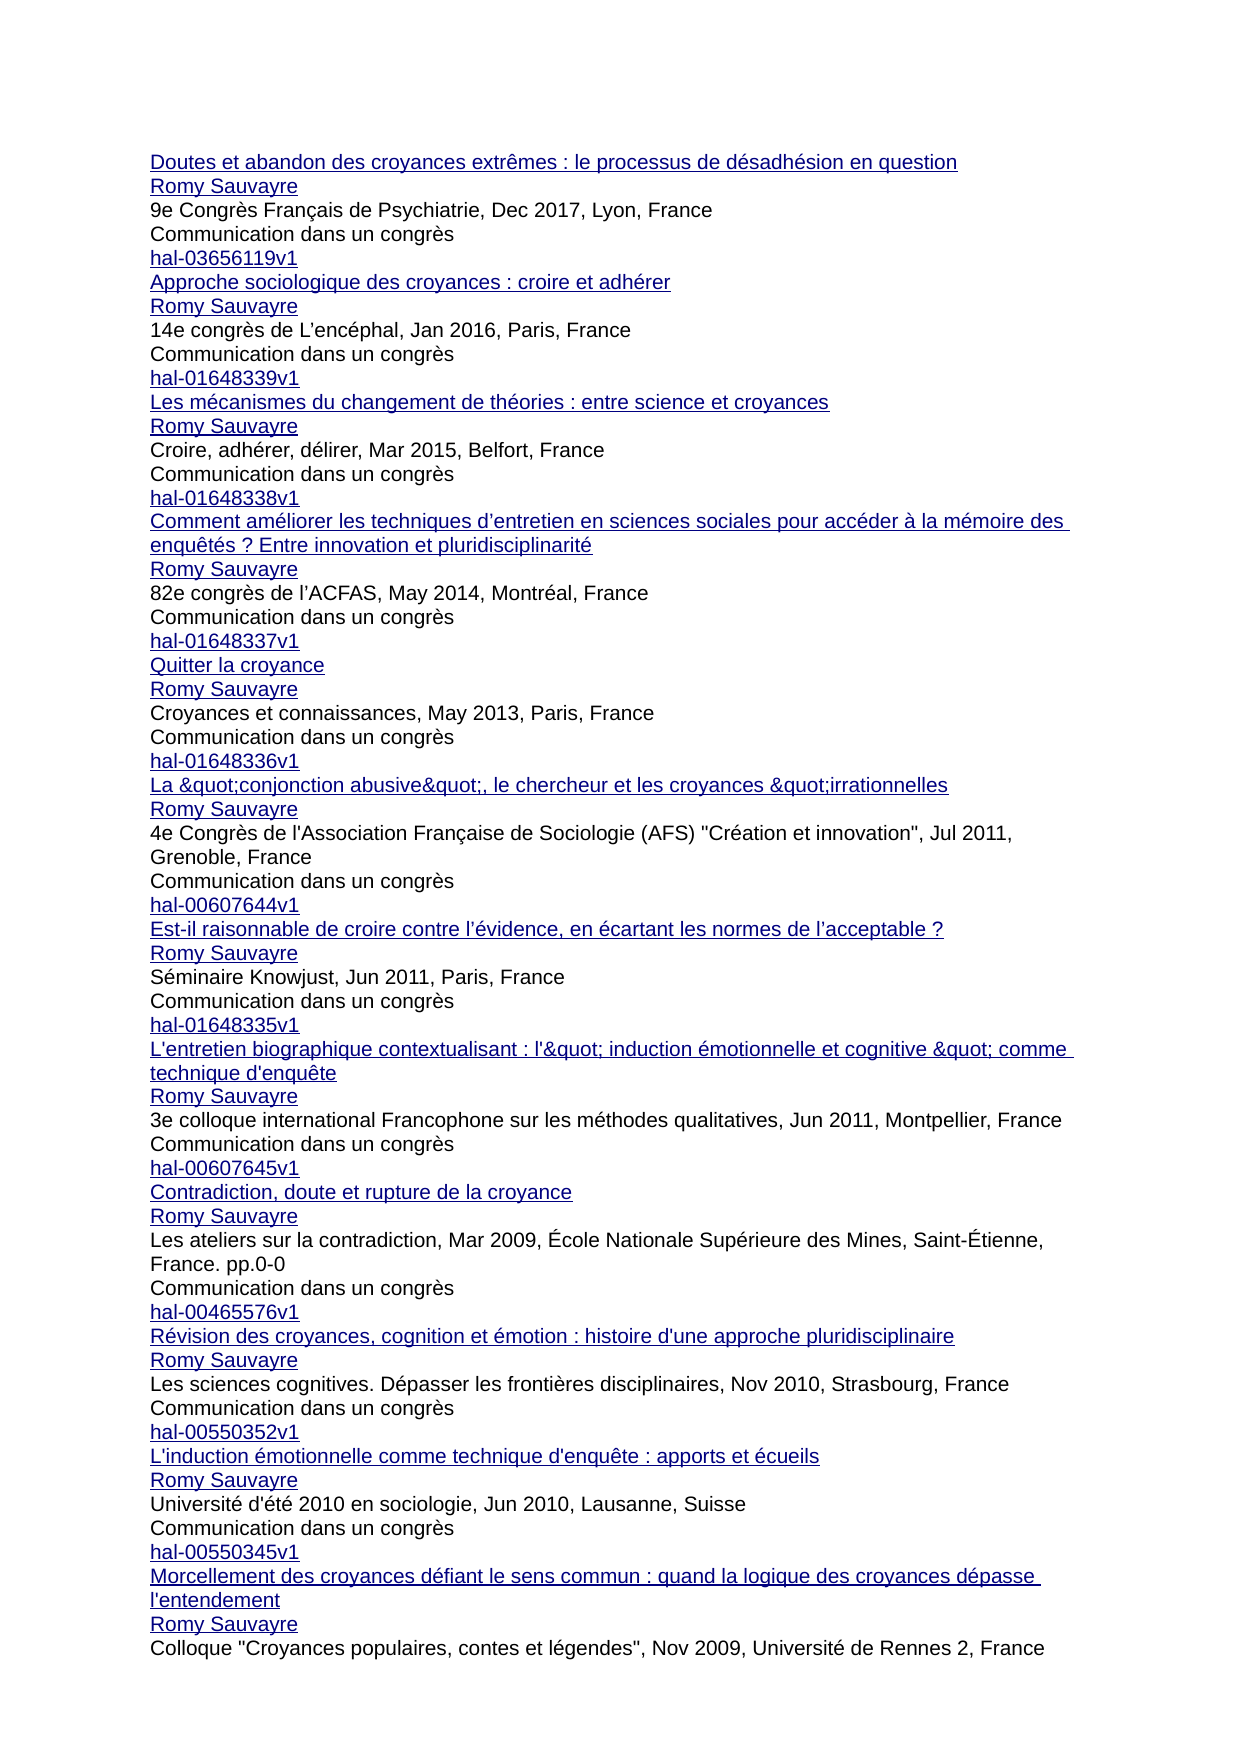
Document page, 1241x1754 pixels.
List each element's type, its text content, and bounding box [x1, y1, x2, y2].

table_cell L'entretien biographique contextualisant : l'&quot; induction émotionnelle et cognitive &quot; comme technique d'enquête Romy Sauvayre 3e colloque international Francophone sur les méthodes qualitatives, Jun 2011, Montpellier, France Communication dans un congrès hal-00607645v1 [150, 1036, 1090, 1180]
table_cell Les mécanismes du changement de théories : entre science et croyances Romy Sauvayre Croire, adhérer, délirer, Mar 2015, Belfort, France Communication dans un congrès hal-01648338v1 [150, 390, 1090, 509]
table_cell Est-il raisonnable de croire contre l’évidence, en écartant les normes de l’acceptable ? Romy Sauvayre Séminaire Knowjust, Jun 2011, Paris, France Communication dans un congrès hal-01648335v1 [150, 917, 1090, 1036]
table_cell Doutes et abandon des croyances extrêmes : le processus de désadhésion en question Romy Sauvayre 9e Congrès Français de Psychiatrie, Dec 2017, Lyon, France Communication dans un congrès hal-03656119v1 [150, 150, 1090, 270]
table_cell La &quot;conjonction abusive&quot;, le chercheur et les croyances &quot;irrationnelles Romy Sauvayre 4e Congrès de l'Association Française de Sociologie (AFS) "Création et innovation", Jul 2011, Grenoble, France Communication dans un congrès hal-00607644v1 [150, 773, 1090, 917]
table_cell Révision des croyances, cognition et émotion : histoire d'une approche pluridisciplinaire Romy Sauvayre Les sciences cognitives. Dépasser les frontières disciplinaires, Nov 2010, Strasbourg, France Communication dans un congrès hal-00550352v1 [150, 1324, 1090, 1444]
table_cell Contradiction, doute et rupture de la croyance Romy Sauvayre Les ateliers sur la contradiction, Mar 2009, École Nationale Supérieure des Mines, Saint-Étienne, France. pp.0-0 Communication dans un congrès hal-00465576v1 [150, 1180, 1090, 1324]
table_cell L'induction émotionnelle comme technique d'enquête : apports et écueils Romy Sauvayre Université d'été 2010 en sociologie, Jun 2010, Lausanne, Suisse Communication dans un congrès hal-00550345v1 [150, 1444, 1090, 1563]
table_cell Quitter la croyance Romy Sauvayre Croyances et connaissances, May 2013, Paris, France Communication dans un congrès hal-01648336v1 [150, 653, 1090, 773]
table_cell Comment améliorer les techniques d’entretien en sciences sociales pour accéder à la mémoire des enquêtés ? Entre innovation et pluridisciplinarité Romy Sauvayre 82e congrès de l’ACFAS, May 2014, Montréal, France Communication dans un congrès hal-01648337v1 [150, 509, 1090, 653]
table_cell Morcellement des croyances défiant le sens commun : quand la logique des croyances dépasse l'entendement Romy Sauvayre Colloque "Croyances populaires, contes et légendes", Nov 2009, Université de Rennes 2, France [150, 1564, 1090, 1659]
table_cell Approche sociologique des croyances : croire et adhérer Romy Sauvayre 14e congrès de L’encéphal, Jan 2016, Paris, France Communication dans un congrès hal-01648339v1 [150, 270, 1090, 389]
